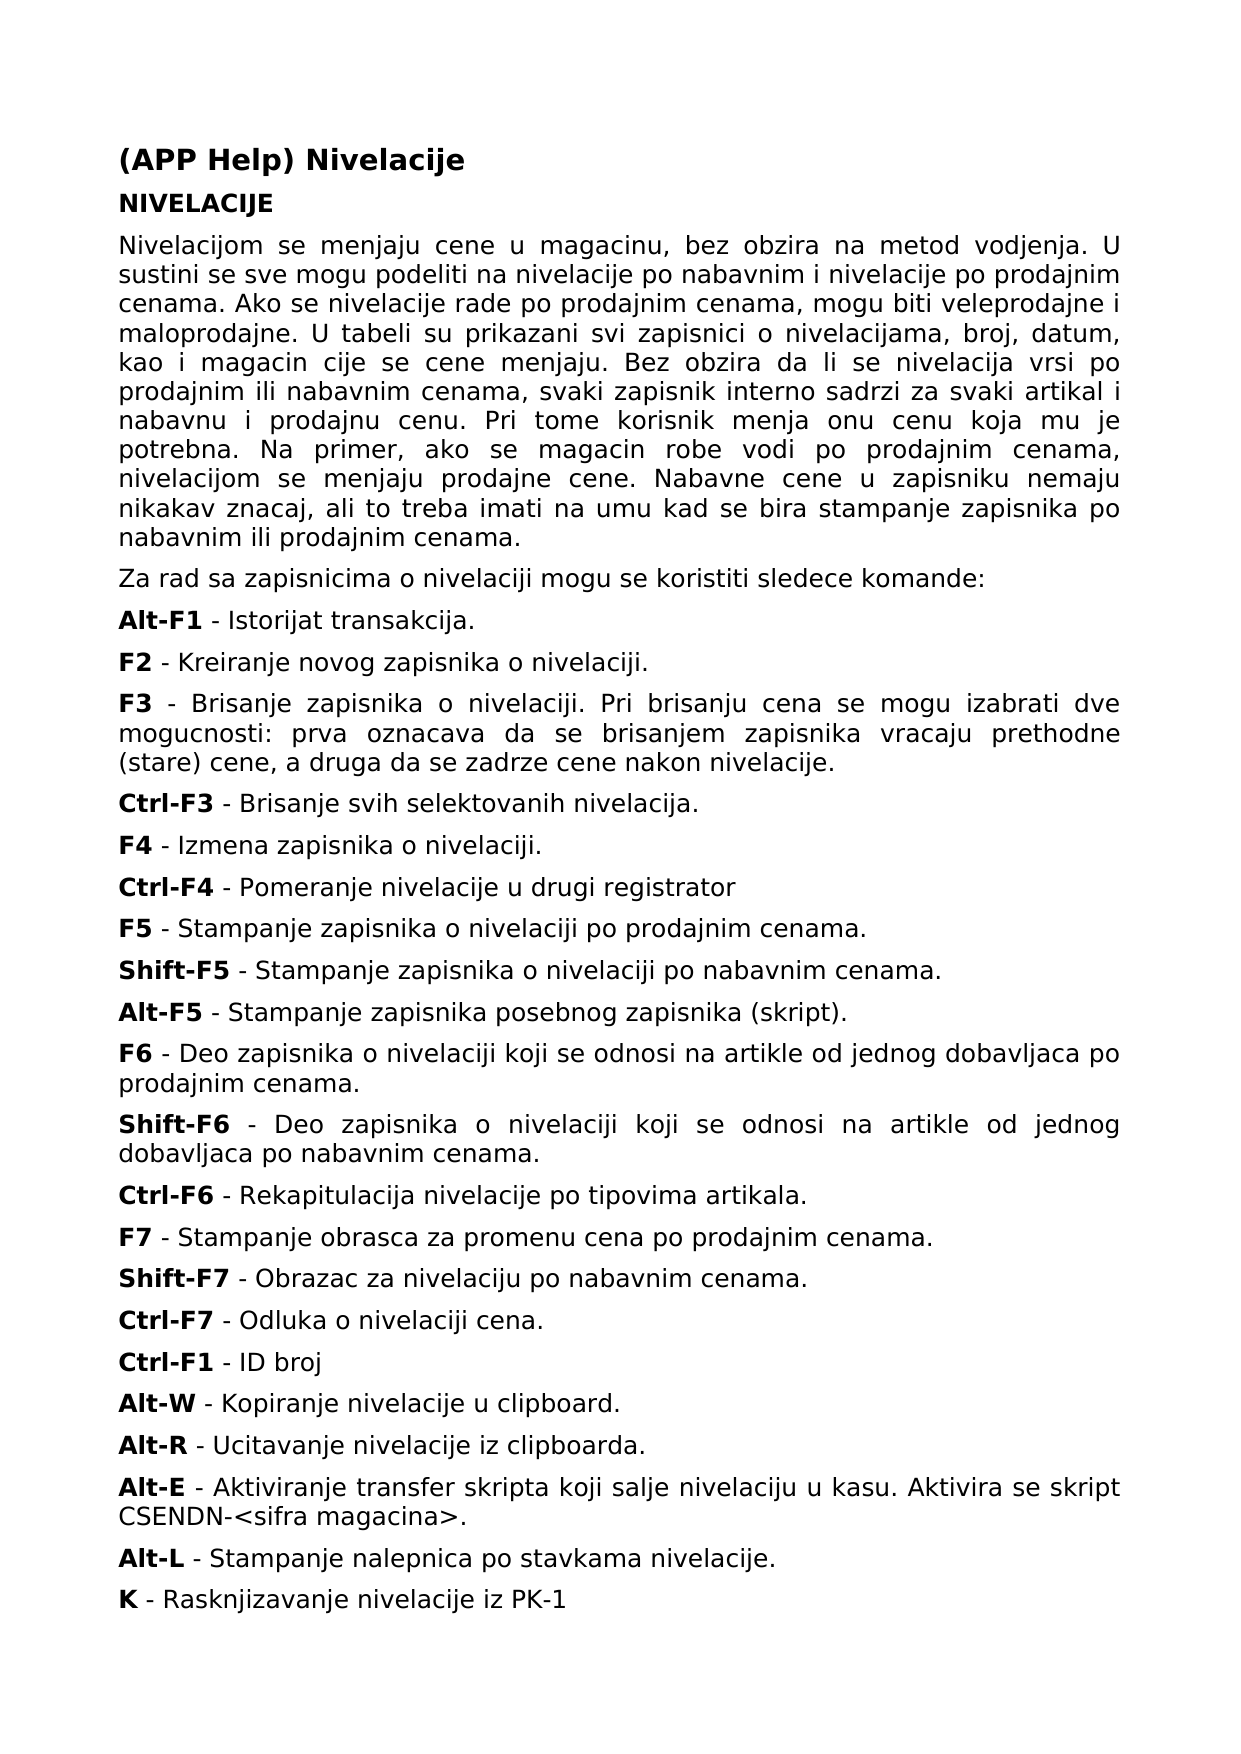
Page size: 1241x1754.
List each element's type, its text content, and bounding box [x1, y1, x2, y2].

text F5 - Stampanje zapisnika o nivelaciji po prodajnim cenama. [118, 914, 1122, 944]
text Alt-W - Kopiranje nivelacije u clipboard. [118, 1389, 1122, 1419]
text Nivelacijom se menjaju cene u magacinu, bez obzira na metod vodjenja. U sustini se sve mogu podeliti na nivelacije po nabavnim i nivelacije po prodajnim cenama. Ako se nivelacije rade po prodajnim cenama, mogu biti veleprodajne i maloprodajne. U tabeli su prikazani svi zapisnici o nivelacijama, broj, datum, kao i magacin cije se cene menjaju. Bez obzira da li se nivelacija vrsi po prodajnim ili nabavnim cenama, svaki zapisnik interno sadrzi za svaki artikal i nabavnu i prodajnu cenu. Pri tome korisnik menja onu cenu koja mu je potrebna. Na primer, ako se magacin robe vodi po prodajnim cenama, nivelacijom se menjaju prodajne cene. Nabavne cene u zapisniku nemaju nikakav znacaj, ali to treba imati na umu kad se bira stampanje zapisnika po nabavnim ili prodajnim cenama. [118, 231, 1122, 552]
text F6 - Deo zapisnika o nivelaciji koji se odnosi na artikle od jednog dobavljaca po prodajnim cenama. [118, 1039, 1122, 1098]
text Alt-E - Aktiviranje transfer skripta koji salje nivelaciju u kasu. Aktivira se skript CSENDN-<sifra magacina>. [118, 1473, 1122, 1531]
text NIVELACIJE [118, 189, 1122, 219]
text K - Rasknjizavanje nivelacije iz PK-1 [118, 1585, 1122, 1614]
text Shift-F7 - Obrazac za nivelaciju po nabavnim cenama. [118, 1264, 1122, 1294]
text Alt-L - Stampanje nalepnica po stavkama nivelacije. [118, 1544, 1122, 1573]
text Ctrl-F1 - ID broj [118, 1348, 1122, 1377]
text F7 - Stampanje obrasca za promenu cena po prodajnim cenama. [118, 1223, 1122, 1252]
text Ctrl-F4 - Pomeranje nivelacije u drugi registrator [118, 873, 1122, 902]
text Shift-F6 - Deo zapisnika o nivelaciji koji se odnosi na artikle od jednog dobavljaca po nabavnim cenama. [118, 1110, 1122, 1169]
text Shift-F5 - Stampanje zapisnika o nivelaciji po nabavnim cenama. [118, 956, 1122, 985]
text Alt-F1 - Istorijat transakcija. [118, 606, 1122, 635]
text Ctrl-F7 - Odluka o nivelaciji cena. [118, 1306, 1122, 1335]
text Ctrl-F6 - Rekapitulacija nivelacije po tipovima artikala. [118, 1181, 1122, 1210]
text Alt-R - Ucitavanje nivelacije iz clipboarda. [118, 1431, 1122, 1460]
text F4 - Izmena zapisnika o nivelaciji. [118, 831, 1122, 860]
text Alt-F5 - Stampanje zapisnika posebnog zapisnika (skript). [118, 998, 1122, 1027]
text Za rad sa zapisnicima o nivelaciji mogu se koristiti sledece komande: [118, 564, 1122, 594]
text F3 - Brisanje zapisnika o nivelaciji. Pri brisanju cena se mogu izabrati dve mogucnosti: prva oznacava da se brisanjem zapisnika vracaju prethodne (stare) cene, a druga da se zadrze cene nakon nivelacije. [118, 689, 1122, 777]
text F2 - Kreiranje novog zapisnika o nivelaciji. [118, 648, 1122, 677]
text Ctrl-F3 - Brisanje svih selektovanih nivelacija. [118, 789, 1122, 819]
subtitle (APP Help) Nivelacije [118, 143, 1122, 177]
